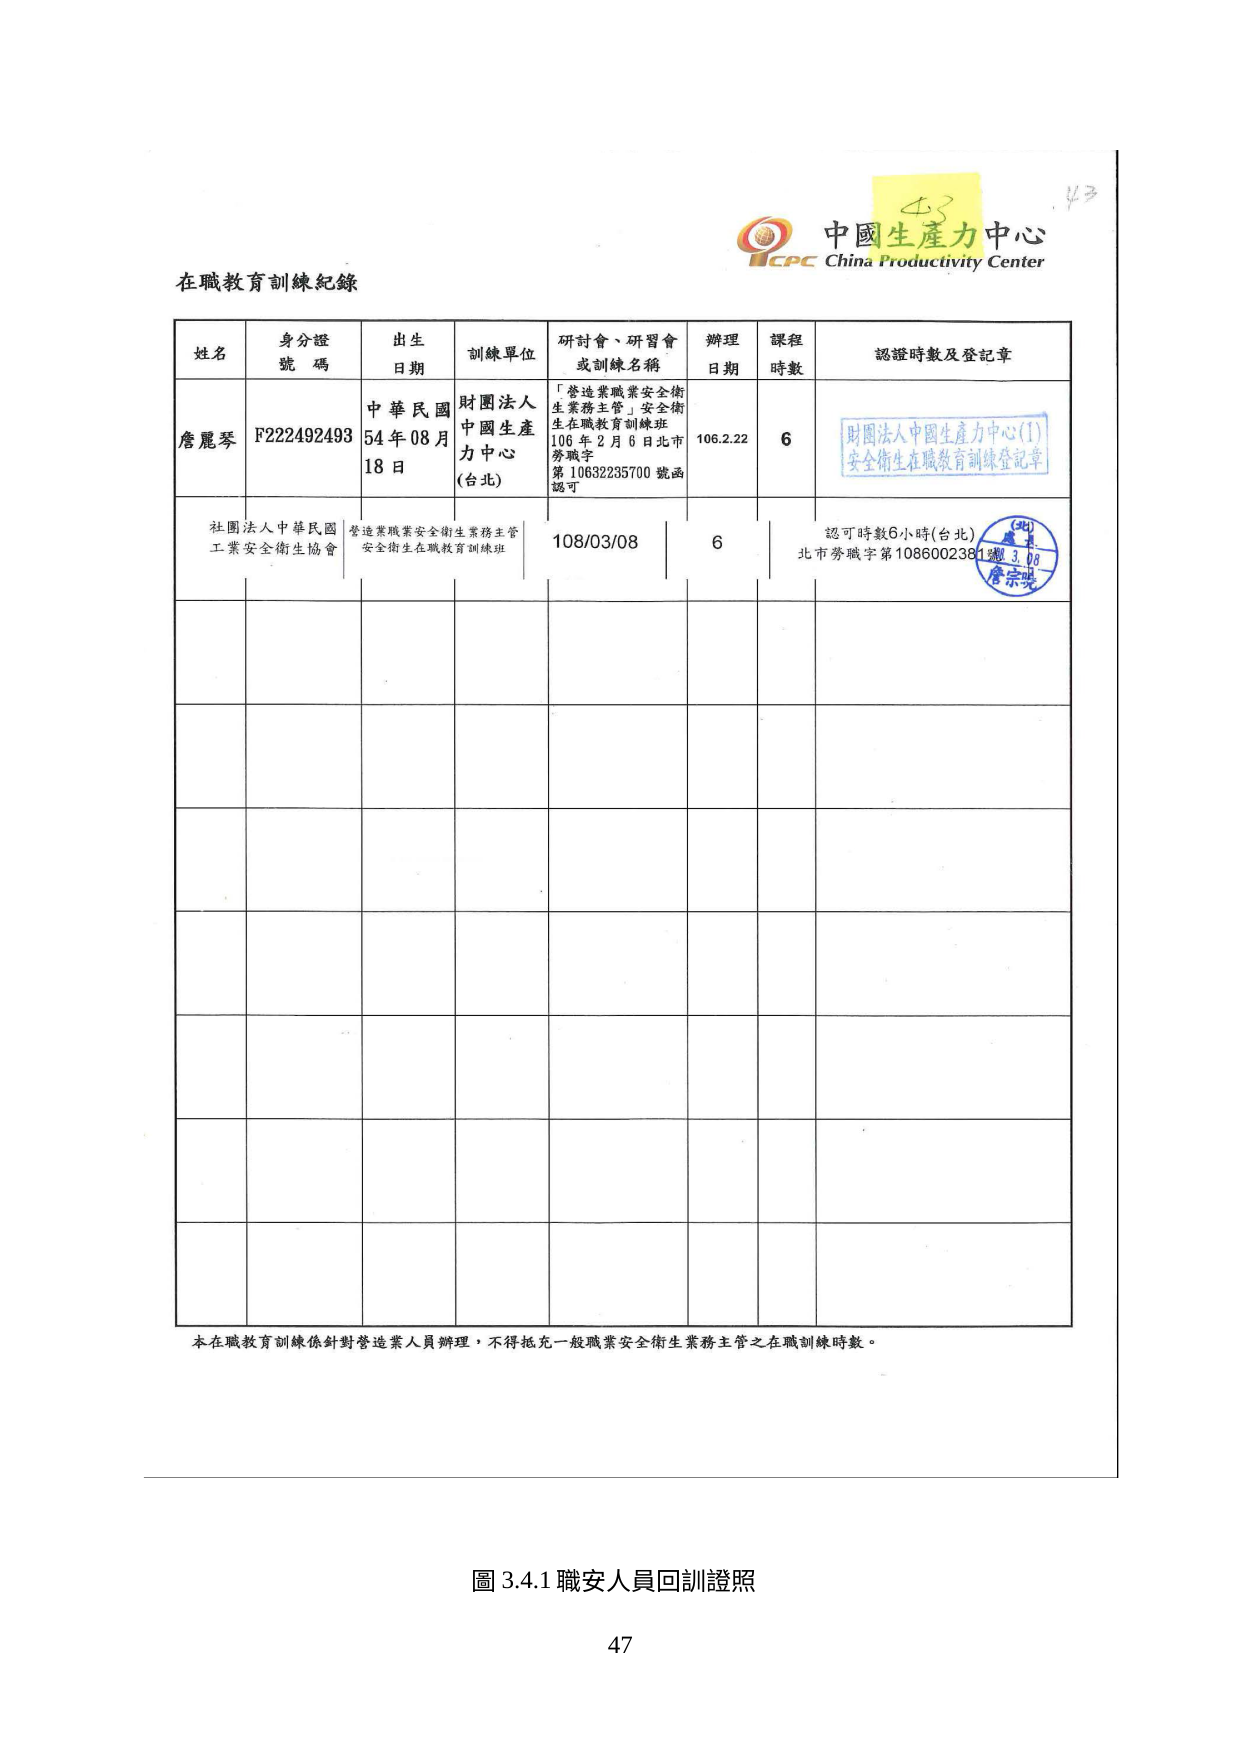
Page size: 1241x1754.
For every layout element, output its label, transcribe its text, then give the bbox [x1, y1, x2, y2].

text 圖3.4.1職安人員回訓證照 [71, 1538, 1169, 1601]
